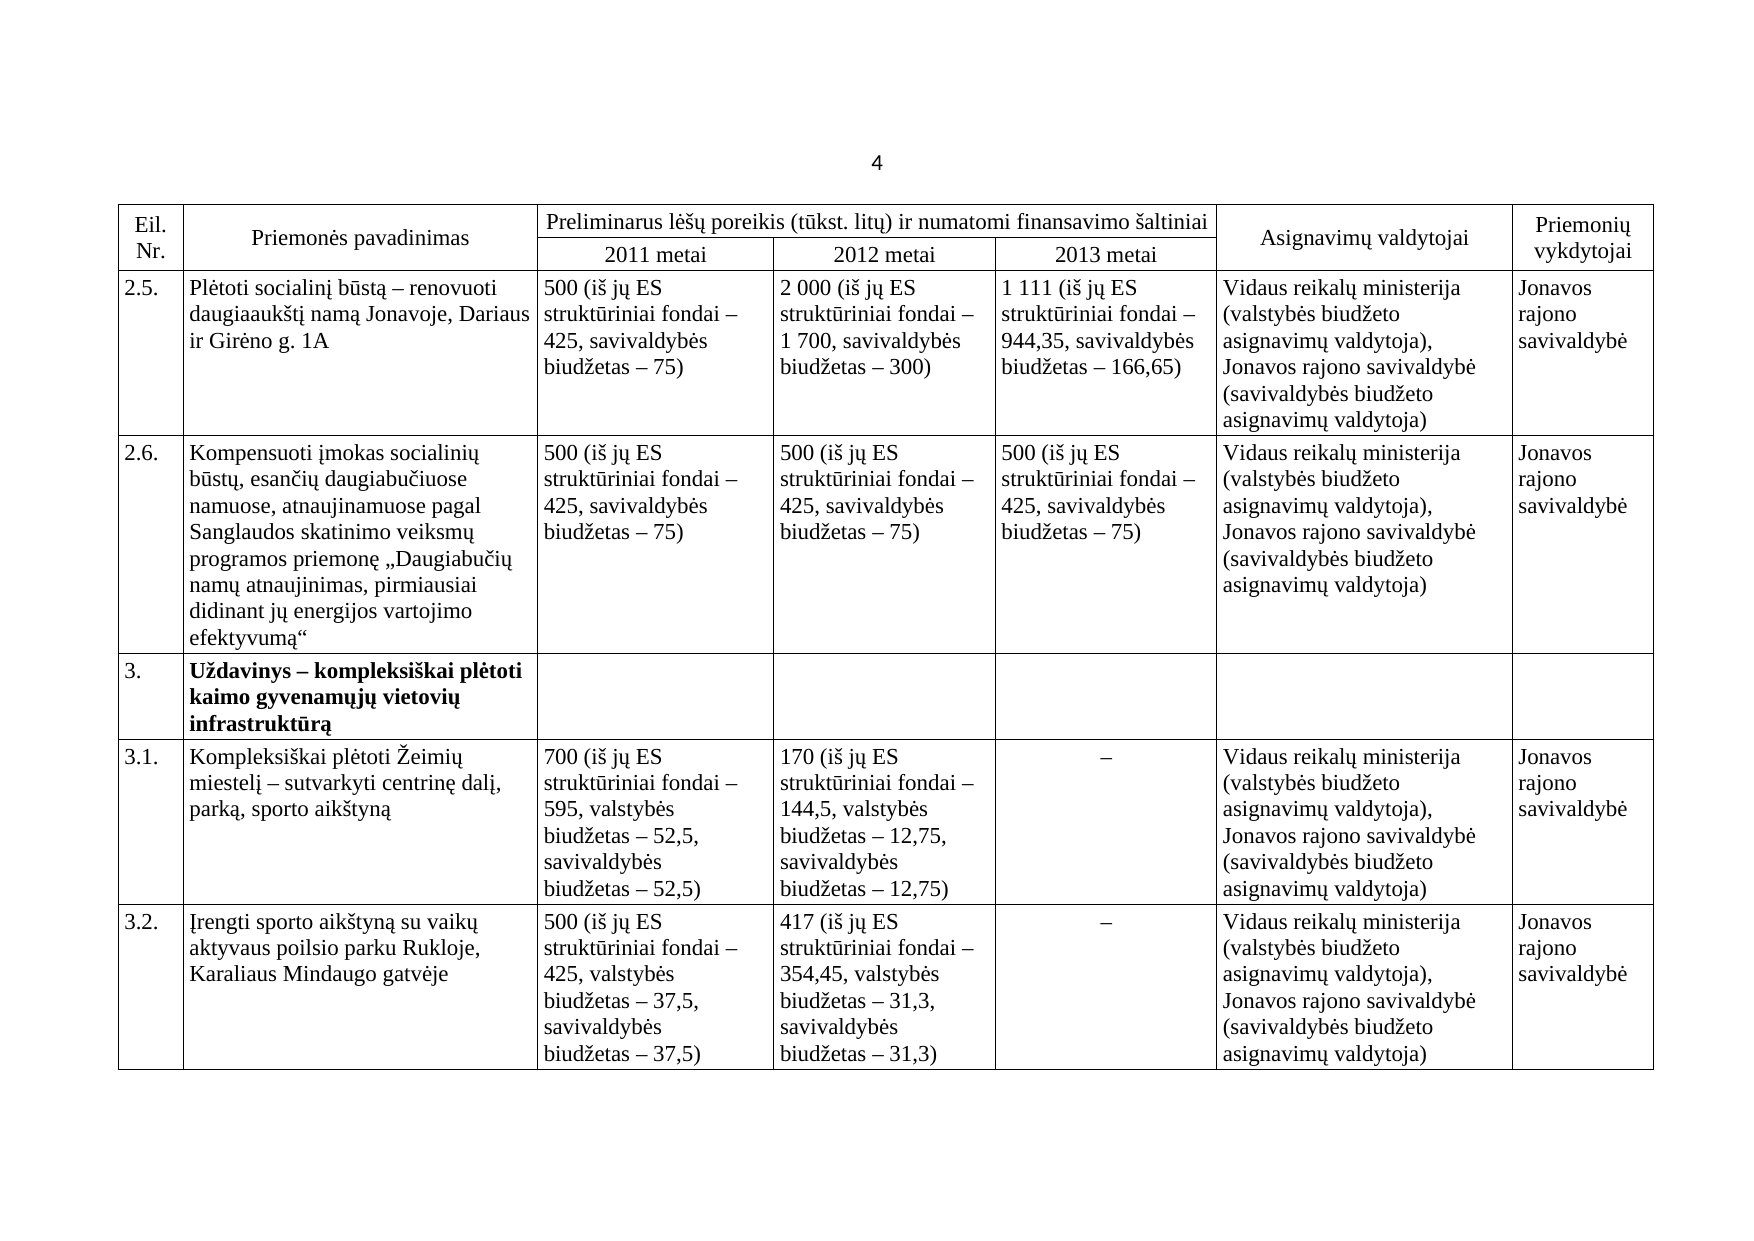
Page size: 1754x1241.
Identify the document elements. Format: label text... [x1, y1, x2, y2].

table_cell 500 (iš jų ES struktūriniai fondai – 425, savivaldybės biudžetas – 75) [538, 436, 773, 653]
table_cell Vidaus reikalų ministerija (valstybės biudžeto asignavimų valdytoja), Jonavos rajono savivaldybė (savivaldybės biudžeto asignavimų valdytoja) [1217, 271, 1512, 435]
table_cell 3.2. [119, 905, 183, 1069]
table_cell [1513, 654, 1653, 739]
table_cell 2 000 (iš jų ES struktūriniai fondai –1 700, savivaldybės biudžetas – 300) [774, 271, 995, 435]
table_cell [1217, 654, 1512, 739]
table_cell Įrengti sporto aikštyną su vaikų aktyvaus poilsio parku Rukloje, Karaliaus Mindaugo gatvėje [184, 905, 537, 1069]
table_cell 3. [119, 654, 183, 739]
table_cell Plėtoti socialinį būstą – renovuoti daugiaaukštį namą Jonavoje, Dariaus ir Girėno g. 1A [184, 271, 537, 435]
table_cell 500 (iš jų ES struktūriniai fondai – 425, savivaldybės biudžetas – 75) [538, 271, 773, 435]
table_cell 500 (iš jų ES struktūriniai fondai – 425, savivaldybės biudžetas – 75) [996, 436, 1216, 653]
table_cell Jonavos rajono savivaldybė [1513, 905, 1653, 1069]
table_cell 170 (iš jų ES struktūriniai fondai –144,5, valstybės biudžetas – 12,75, savivaldybės biudžetas – 12,75) [774, 740, 995, 904]
table_cell 500 (iš jų ES struktūriniai fondai – 425, valstybės biudžetas – 37,5, savivaldybės biudžetas – 37,5) [538, 905, 773, 1069]
table_header Priemonių vykdytojai [1513, 205, 1653, 270]
table_cell 1 111 (iš jų ES struktūriniai fondai –944,35, savivaldybės biudžetas – 166,65) [996, 271, 1216, 435]
table_header Preliminarus lėšų poreikis (tūkst. litų) ir numatomi finansavimo šaltiniai [538, 205, 1216, 237]
table_cell 2.6. [119, 436, 183, 653]
table_cell Jonavos rajono savivaldybė [1513, 740, 1653, 904]
table_cell Kompensuoti įmokas socialinių būstų, esančių daugiabučiuose namuose, atnaujinamuose pagal Sanglaudos skatinimo veiksmų programos priemonę „Daugiabučių namų atnaujinimas, pirmiausiai didinant jų energijos vartojimo efektyvumą“ [184, 436, 537, 653]
table_cell [538, 654, 773, 739]
table_cell Kompleksiškai plėtoti Žeimių miestelį – sutvarkyti centrinę dalį, parką, sporto aikštyną [184, 740, 537, 904]
table_cell 2013 metai [996, 238, 1216, 270]
table_header Eil. Nr. [119, 205, 183, 270]
table_cell Vidaus reikalų ministerija (valstybės biudžeto asignavimų valdytoja), Jonavos rajono savivaldybė (savivaldybės biudžeto asignavimų valdytoja) [1217, 740, 1512, 904]
table_cell 700 (iš jų ES struktūriniai fondai – 595, valstybės biudžetas – 52,5, savivaldybės biudžetas – 52,5) [538, 740, 773, 904]
table_cell 2011 metai [538, 238, 773, 270]
table_cell 3.1. [119, 740, 183, 904]
table_cell [996, 654, 1216, 739]
table_cell 417 (iš jų ES struktūriniai fondai –354,45, valstybės biudžetas – 31,3, savivaldybės biudžetas – 31,3) [774, 905, 995, 1069]
table_cell Vidaus reikalų ministerija (valstybės biudžeto asignavimų valdytoja), Jonavos rajono savivaldybė (savivaldybės biudžeto asignavimų valdytoja) [1217, 905, 1512, 1069]
table_cell – [996, 740, 1216, 904]
table_cell Jonavos rajono savivaldybė [1513, 271, 1653, 435]
table_cell [774, 654, 995, 739]
table_cell 2012 metai [774, 238, 995, 270]
table_cell Jonavos rajono savivaldybė [1513, 436, 1653, 653]
table_header Asignavimų valdytojai [1217, 205, 1512, 270]
table_cell Vidaus reikalų ministerija (valstybės biudžeto asignavimų valdytoja), Jonavos rajono savivaldybė (savivaldybės biudžeto asignavimų valdytoja) [1217, 436, 1512, 653]
table_header Priemonės pavadinimas [184, 205, 537, 270]
table_cell 2.5. [119, 271, 183, 435]
table_cell 500 (iš jų ES struktūriniai fondai – 425, savivaldybės biudžetas – 75) [774, 436, 995, 653]
table_cell – [996, 905, 1216, 1069]
table_cell Uždavinys – kompleksiškai plėtoti kaimo gyvenamųjų vietovių infrastruktūrą [184, 654, 537, 739]
